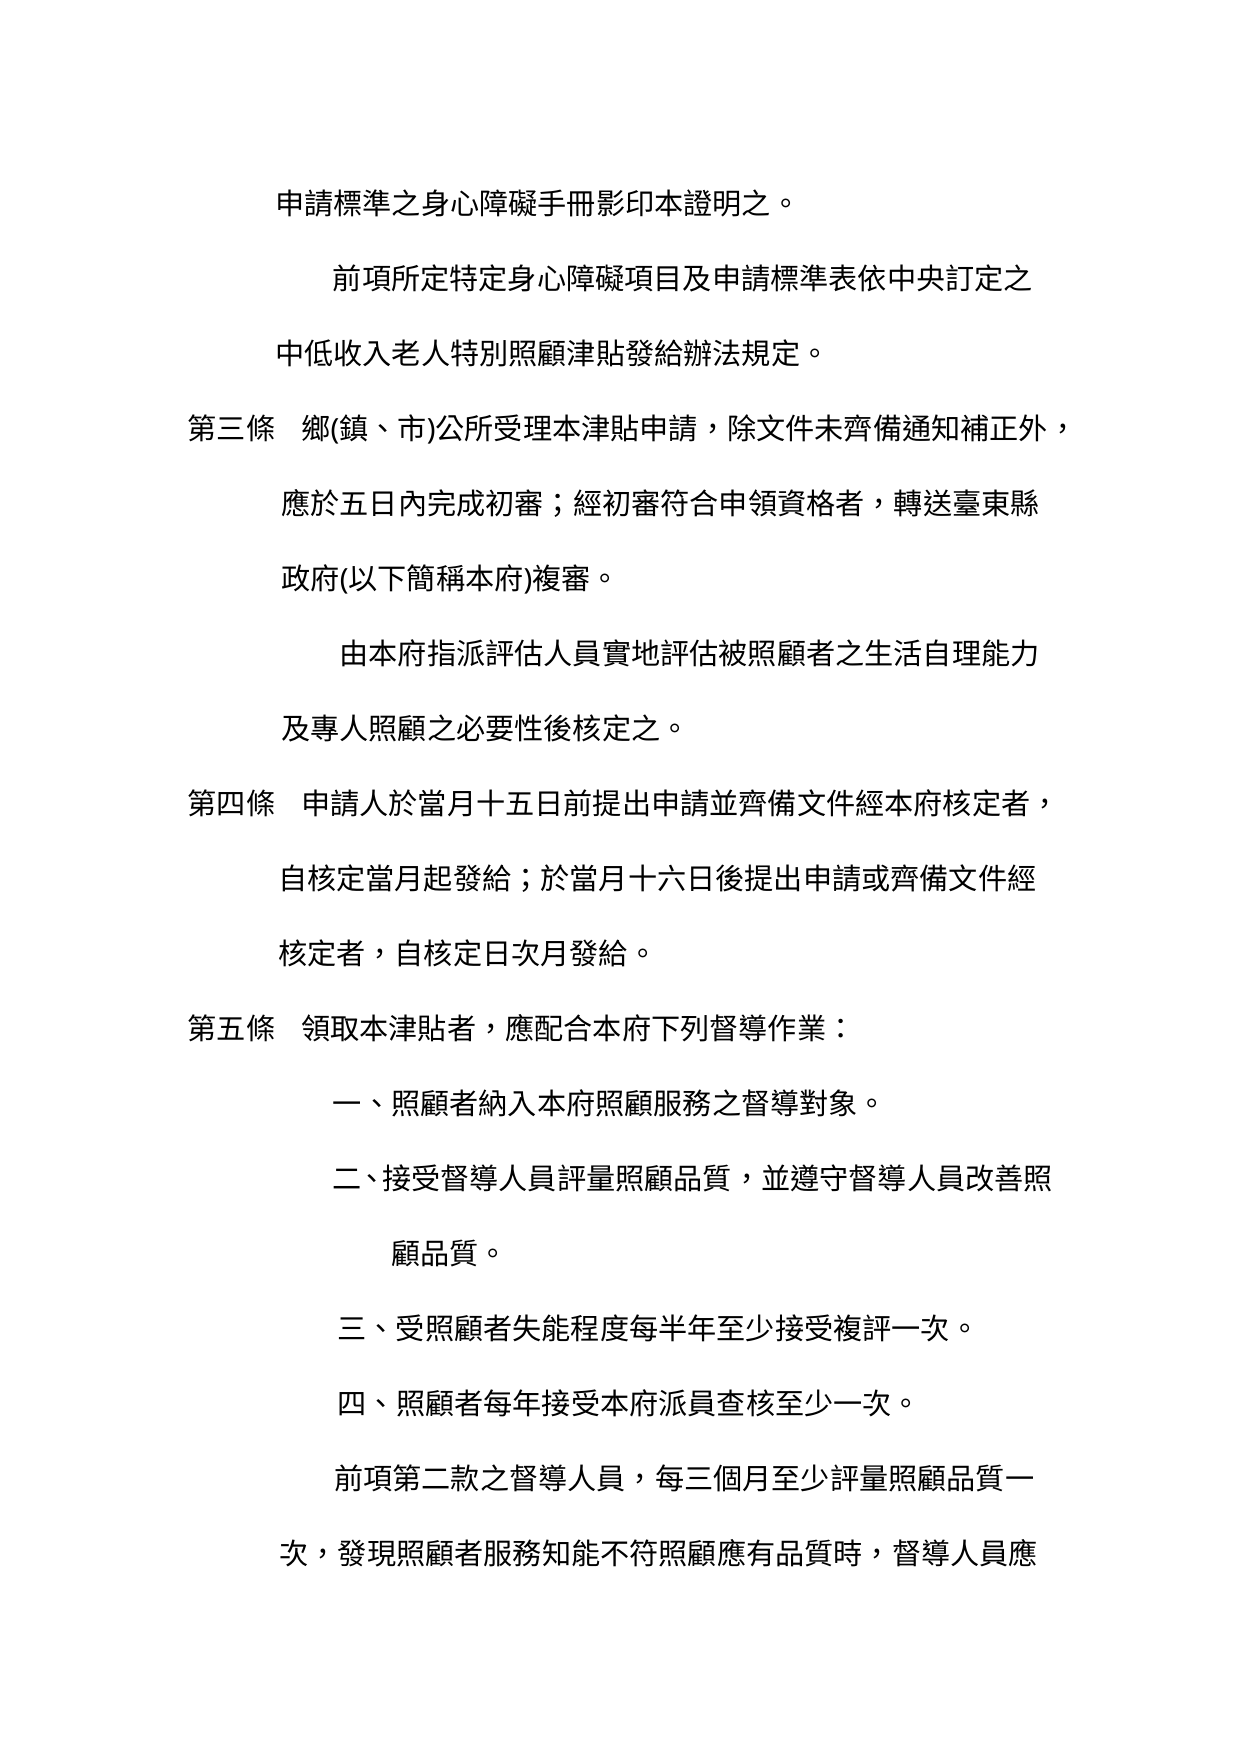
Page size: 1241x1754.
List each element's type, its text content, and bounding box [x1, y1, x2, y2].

text 二、接受督導人員評量照顧品質，並遵守督導人員改善照顧品質。 [332, 1139, 1053, 1289]
text 申請標準之身心障礙手冊影印本證明之。 [187, 164, 1053, 239]
text 中低收入老人特別照顧津貼發給辦法規定。 [187, 314, 1053, 389]
text 由本府指派評估人員實地評估被照顧者之生活自理能力及專人照顧之必要性後核定之。 [281, 614, 1053, 764]
text 第四條 申請人於當月十五日前提出申請並齊備文件經本府核定者，自核定當月起發給；於當月十六日後提出申請或齊備文件經核定者，自核定日次月發給。 [187, 764, 1053, 989]
text 一、照顧者納入本府照顧服務之督導對象。 [289, 1064, 1053, 1139]
text 四、照顧者每年接受本府派員查核至少一次。 [289, 1364, 1053, 1439]
text 第五條 領取本津貼者，應配合本府下列督導作業： [187, 989, 1053, 1064]
text 前項所定特定身心障礙項目及申請標準表依中央訂定之 [289, 239, 1053, 314]
text 三、受照顧者失能程度每半年至少接受複評一次。 [237, 1289, 1053, 1364]
text 前項第二款之督導人員，每三個月至少評量照顧品質一次，發現照顧者服務知能不符照顧應有品質時，督導人員應 [279, 1439, 1053, 1589]
text 第三條 鄉(鎮、市)公所受理本津貼申請，除文件未齊備通知補正外，應於五日內完成初審；經初審符合申領資格者，轉送臺東縣政府(以下簡稱本府)複審。 [187, 389, 1053, 614]
